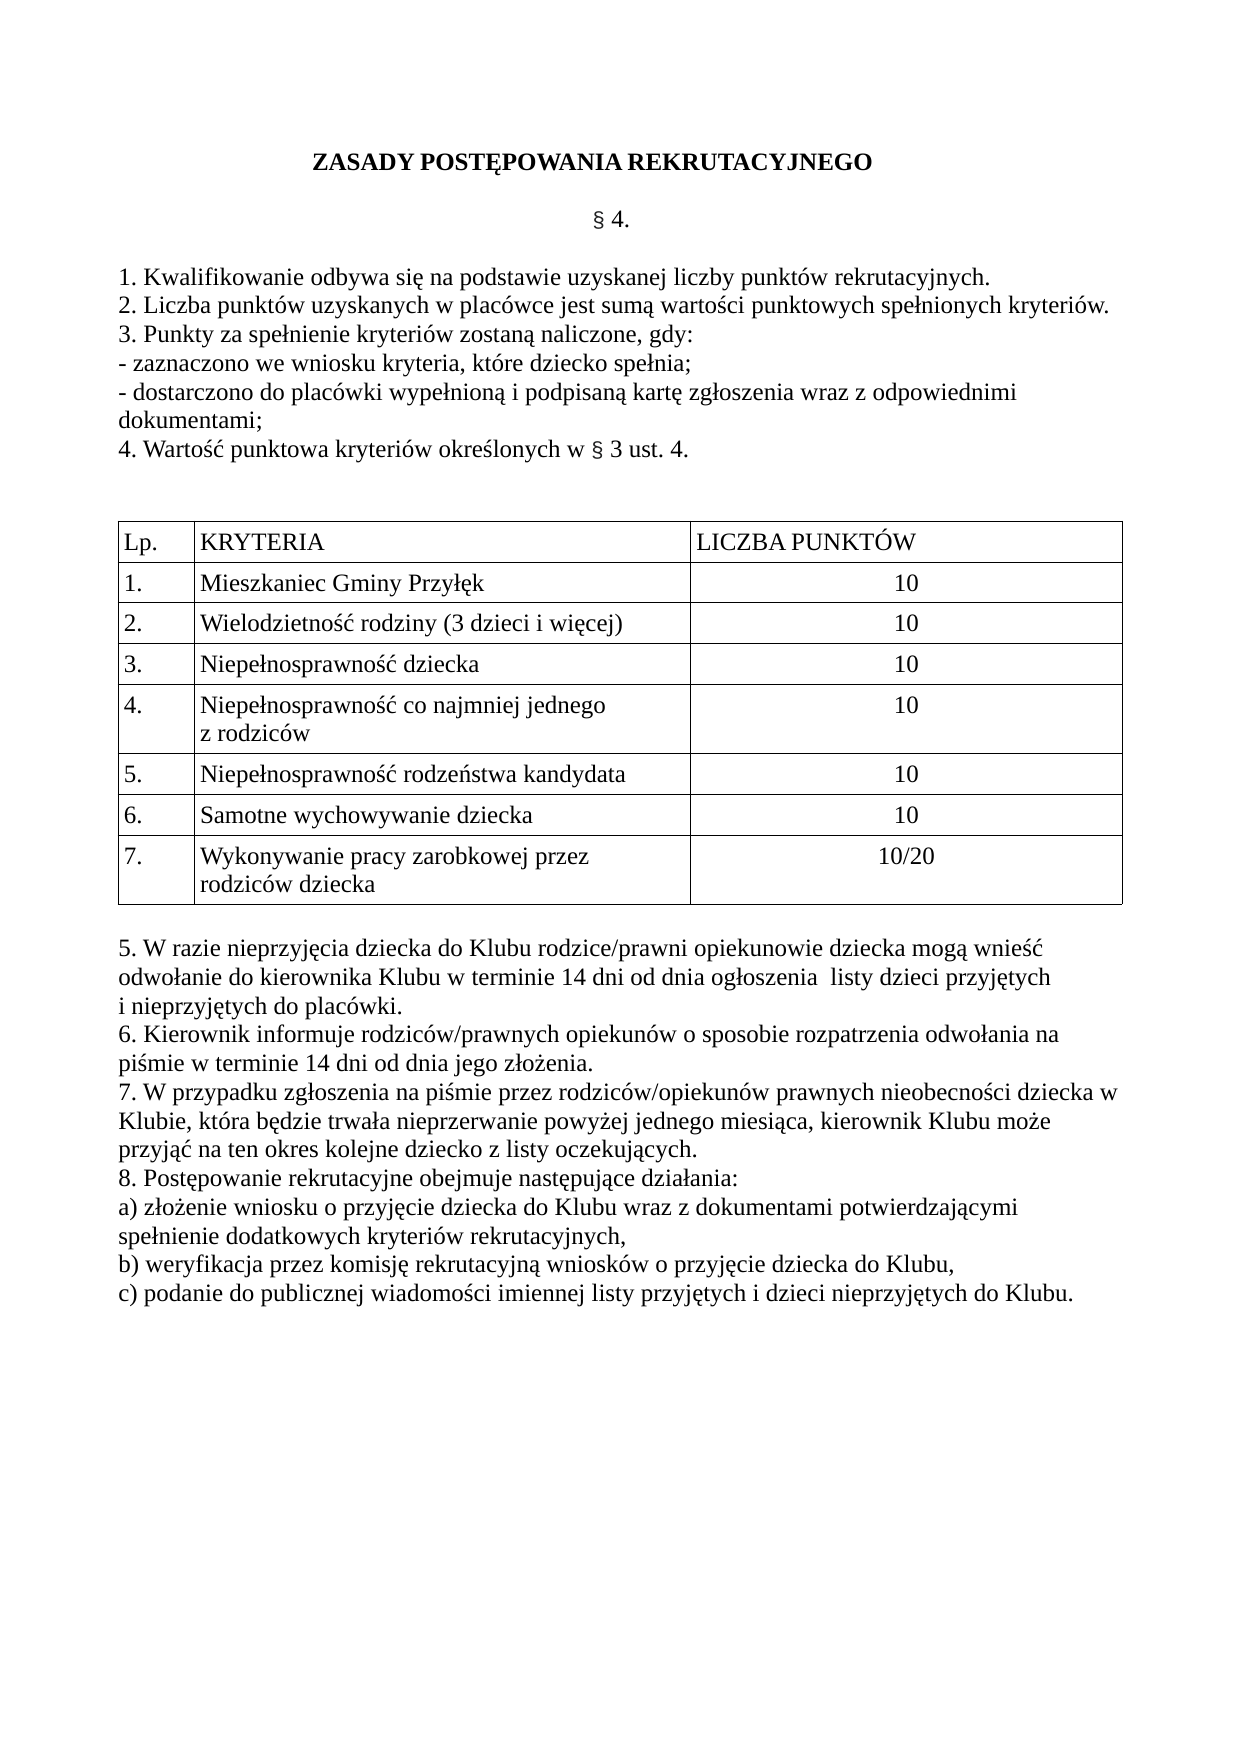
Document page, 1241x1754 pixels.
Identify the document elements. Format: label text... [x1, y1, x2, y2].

table_cell Mieszkaniec Gminy Przyłęk [195, 563, 690, 602]
text b) weryfikacja przez komisję rekrutacyjną wniosków o przyjęcie dziecka do Klubu, c) podanie do publicznej wiadomości imiennej listy przyjętych i dzieci nieprzyjętych do Klubu. [118, 1249, 1122, 1336]
table_cell 6. [119, 795, 194, 834]
text § 4. 1. Kwalifikowanie odbywa się na podstawie uzyskanej liczby punktów rekrutacyjnych. 2. Liczba punktów uzyskanych w placówce jest sumą wartości punktowych spełnionych kryteriów. 3. Punkty za spełnienie kryteriów zostaną naliczone, gdy: - zaznaczono we wniosku kryteria, które dziecko spełnia; - dostarczono do placówki wypełnioną i podpisaną kartę zgłoszenia wraz z odpowiednimi dokumentami; 4. Wartość punktowa kryteriów określonych w § 3 ust. 4. [118, 176, 1122, 521]
table_cell 10 [691, 603, 1122, 643]
table_cell 4. [119, 685, 194, 753]
table_cell Wielodzietność rodziny (3 dzieci i więcej) [195, 603, 690, 643]
table_header KRYTERIA [195, 522, 690, 561]
text 7. W przypadku zgłoszenia na piśmie przez rodziców/opiekunów prawnych nieobecności dziecka w Klubie, która będzie trwała nieprzerwanie powyżej jednego miesiąca, kierownik Klubu może przyjąć na ten okres kolejne dziecko z listy oczekujących. 8. Postępowanie rekrutacyjne obejmuje następujące działania: [118, 1077, 1122, 1192]
table_header Lp. [119, 522, 194, 561]
table_cell 10 [691, 563, 1122, 602]
table_cell Wykonywanie pracy zarobkowej przez rodziców dziecka [195, 836, 690, 904]
table_cell 10/20 [691, 836, 1122, 904]
table_cell 2. [119, 603, 194, 643]
table_cell 10 [691, 644, 1122, 683]
table_cell 10 [691, 795, 1122, 834]
text a) złożenie wniosku o przyjęcie dziecka do Klubu wraz z dokumentami potwierdzającymi spełnienie dodatkowych kryteriów rekrutacyjnych, [118, 1192, 1122, 1249]
table_header LICZBA PUNKTÓW [691, 522, 1122, 561]
text ZASADY POSTĘPOWANIA REKRUTACYJNEGO [118, 118, 1122, 176]
table_cell Niepełnosprawność dziecka [195, 644, 690, 683]
table_cell 1. [119, 563, 194, 602]
text 5. W razie nieprzyjęcia dziecka do Klubu rodzice/prawni opiekunowie dziecka mogą wnieść odwołanie do kierownika Klubu w terminie 14 dni od dnia ogłoszenia listy dzieci przyjętych i nieprzyjętych do placówki. 6. Kierownik informuje rodziców/prawnych opiekunów o sposobie rozpatrzenia odwołania na piśmie w terminie 14 dni od dnia jego złożenia. [118, 933, 1122, 1077]
text [118, 1479, 1122, 1594]
table_cell Niepełnosprawność co najmniej jednego z rodziców [195, 685, 690, 753]
table_cell 5. [119, 754, 194, 794]
table_cell 10 [691, 685, 1122, 753]
table_cell 7. [119, 836, 194, 904]
table_cell 10 [691, 754, 1122, 794]
table_cell Samotne wychowywanie dziecka [195, 795, 690, 834]
table_cell 3. [119, 644, 194, 683]
table_cell Niepełnosprawność rodzeństwa kandydata [195, 754, 690, 794]
